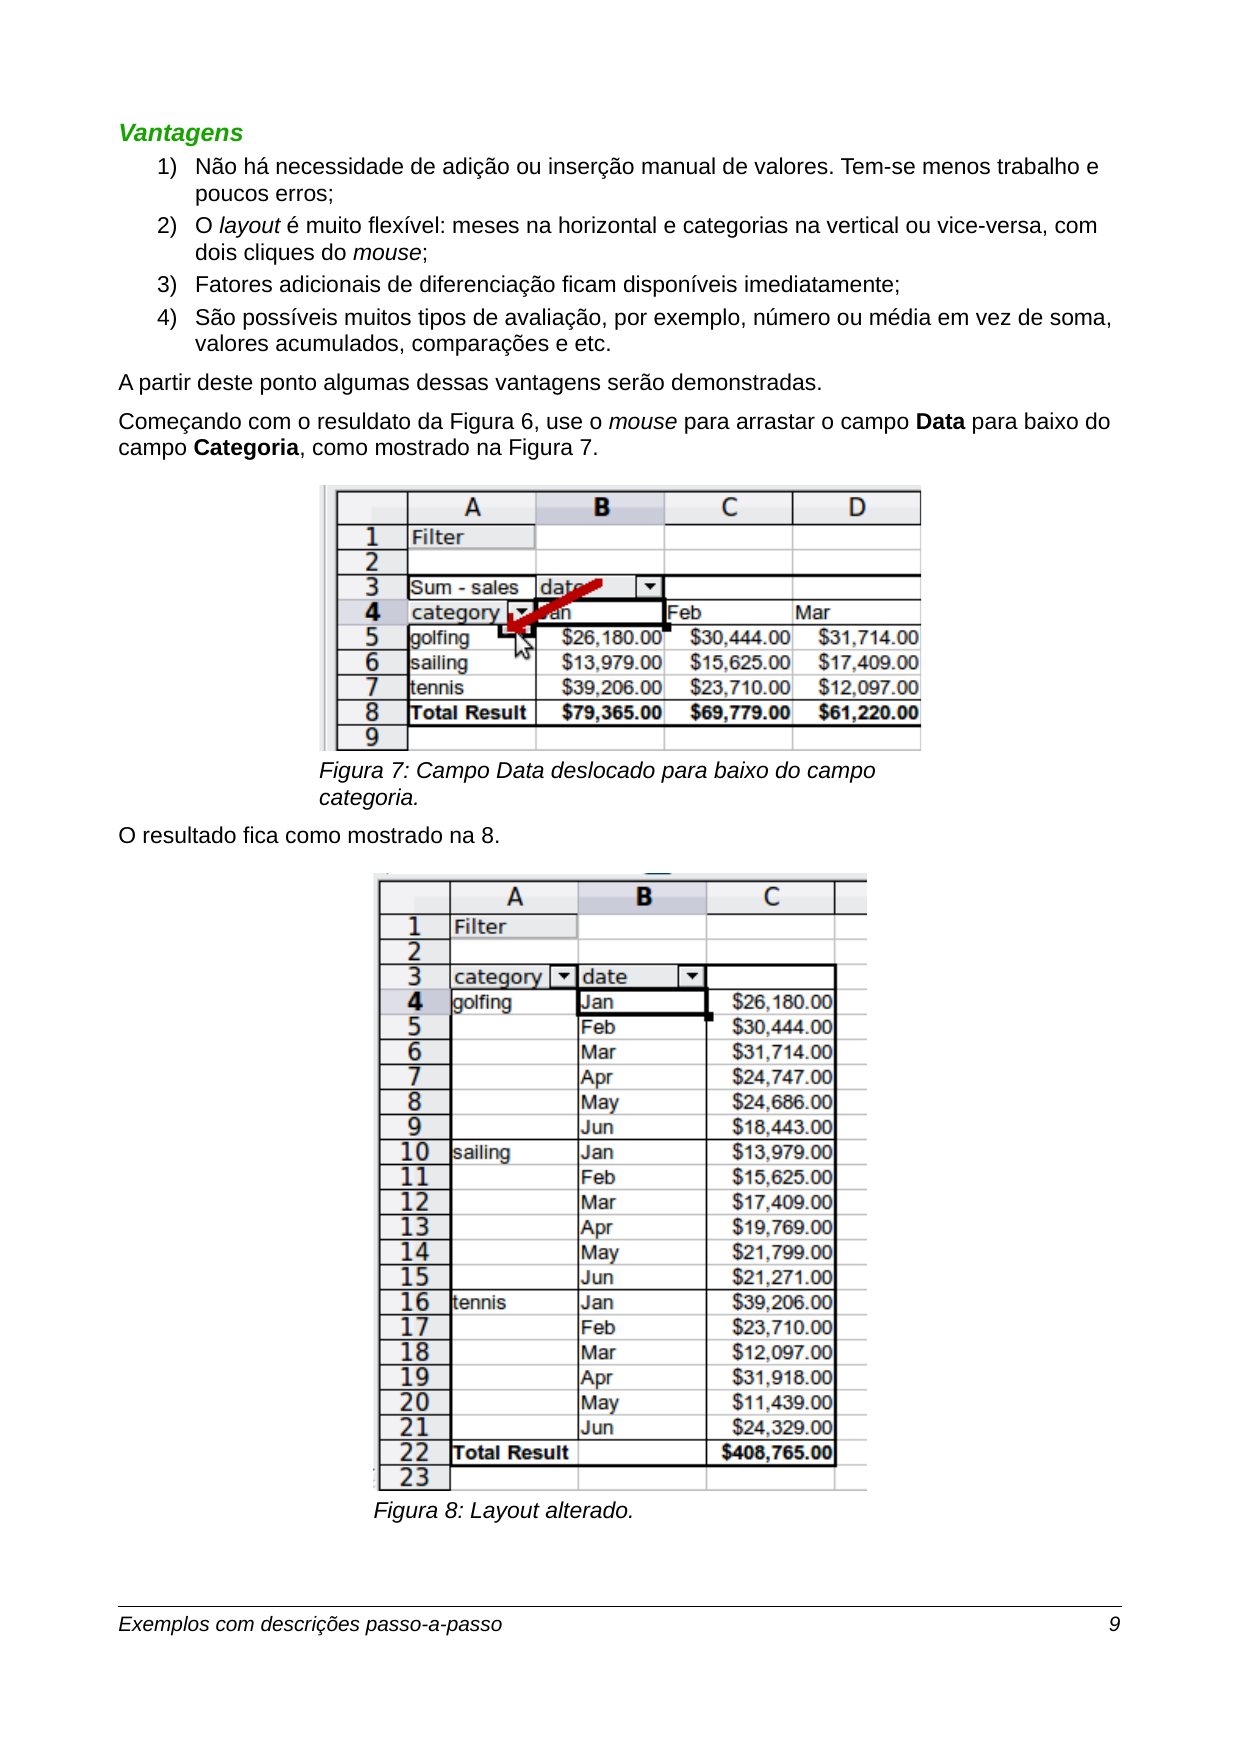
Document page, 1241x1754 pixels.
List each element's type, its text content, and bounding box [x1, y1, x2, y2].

list O layout é muito flexível: meses na horizontal e categorias na vertical ou vice-versa, com dois cliques do mouse; [177, 212, 1122, 265]
picture [318, 485, 922, 751]
text O resultado fica como mostrado na Figura 8. [118, 822, 1122, 849]
text Começando com o resuldato da Figura 6, use o mouse para arrastar o campo Data para baixo do campo Categoria, como mostrado na Figura 7. [118, 408, 1122, 460]
list Não há necessidade de adição ou inserção manual de valores. Tem-se menos trabalho e poucos erros; [177, 153, 1122, 206]
list São possíveis muitos tipos de avaliação, por exemplo, número ou média em vez de soma, valores acumulados, comparações e etc. [177, 304, 1122, 356]
text Figura 8: Layout alterado. [373, 1497, 867, 1524]
subtitle Vantagens [118, 118, 1122, 147]
list Fatores adicionais de diferenciação ficam disponíveis imediatamente; [177, 271, 1122, 297]
text A partir deste ponto algumas dessas vantagens serão demonstradas. [118, 369, 1122, 395]
picture [373, 873, 867, 1491]
text Figura 7: Campo Data deslocado para baixo do campo categoria. [319, 757, 921, 810]
